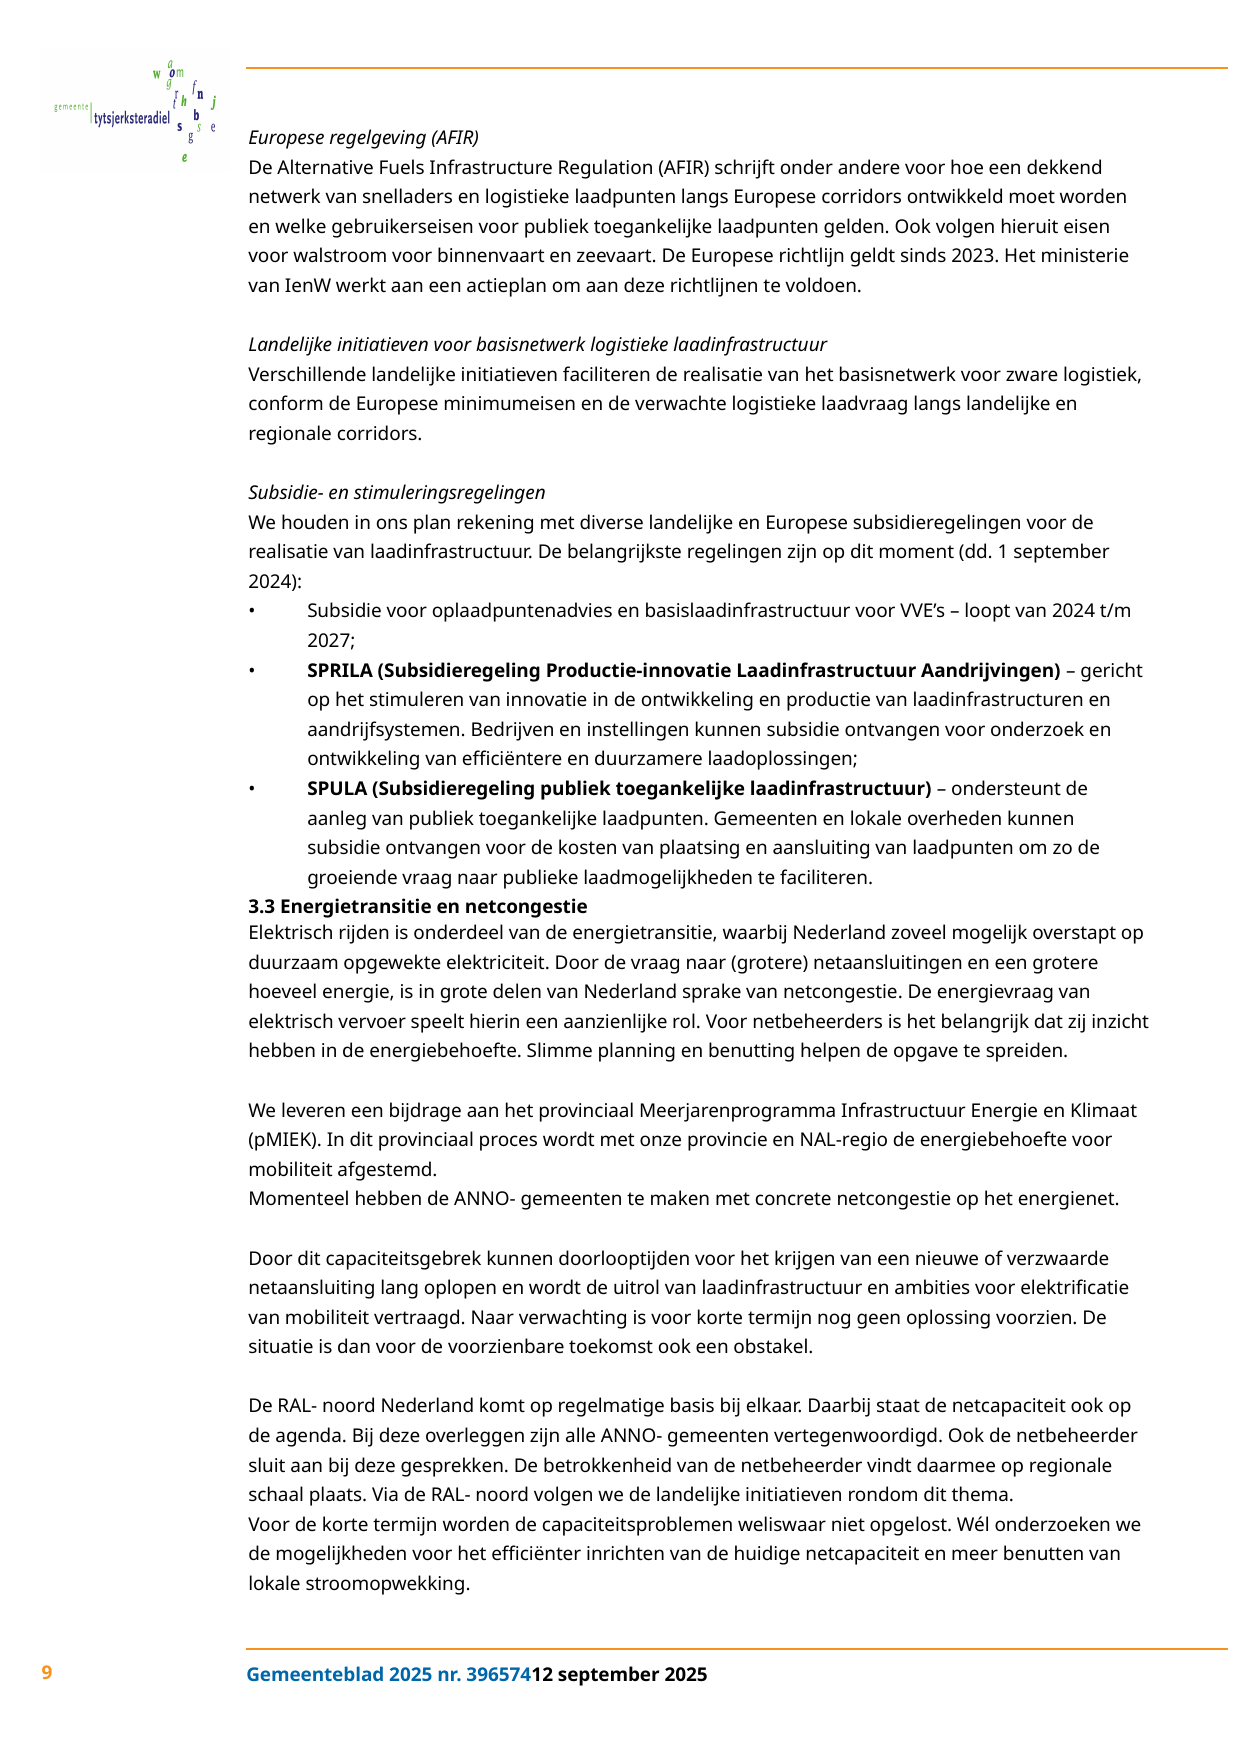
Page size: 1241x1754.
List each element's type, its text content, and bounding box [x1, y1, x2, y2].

list SPRILA (Subsidieregeling Productie-innovatie Laadinfrastructuur Aandrijvingen) – gericht op het stimuleren van innovatie in de ontwikkeling en productie van laadinfrastructuren en aandrijfsystemen. Bedrijven en instellingen kunnen subsidie ontvangen voor onderzoek en ontwikkeling van efficiëntere en duurzamere laadoplossingen; [248, 657, 1152, 771]
text 3.3 Energietransitie en netcongestie [248, 893, 1152, 919]
text De Alternative Fuels Infrastructure Regulation (AFIR) schrijft onder andere voor hoe een dekkend netwerk van snelladers en logistieke laadpunten langs Europese corridors ontwikkeld moet worden en welke gebruikerseisen voor publiek toegankelijke laadpunten gelden. Ook volgen hieruit eisen voor walstroom voor binnenvaart en zeevaart. De Europese richtlijn geldt sinds 2023. Het ministerie van IenW werkt aan een actieplan om aan deze richtlijnen te voldoen. [248, 154, 1152, 298]
text We leveren een bijdrage aan het provinciaal Meerjarenprogramma Infrastructuur Energie en Klimaat (pMIEK). In dit provinciaal proces wordt met onze provincie en NAL-regio de energiebehoefte voor mobiliteit afgestemd. [248, 1097, 1152, 1182]
text Momenteel hebben de ANNO- gemeenten te maken met concrete netcongestie op het energienet. [248, 1186, 1152, 1211]
text Elektrisch rijden is onderdeel van de energietransitie, waarbij Nederland zoveel mogelijk overstapt op duurzaam opgewekte elektriciteit. Door de vraag naar (grotere) netaansluitingen en een grotere hoeveel energie, is in grote delen van Nederland sprake van netcongestie. De energievraag van elektrisch vervoer speelt hierin een aanzienlijke rol. Voor netbeheerders is het belangrijk dat zij inzicht hebben in de energiebehoefte. Slimme planning en benutting helpen de opgave te spreiden. [248, 919, 1152, 1063]
text We houden in ons plan rekening met diverse landelijke en Europese subsidieregelingen voor de realisatie van laadinfrastructuur. De belangrijkste regelingen zijn op dit moment (dd. 1 september 2024): [248, 509, 1152, 594]
text Voor de korte termijn worden de capaciteitsproblemen weliswaar niet opgelost. Wél onderzoeken we de mogelijkheden voor het efficiënter inrichten van de huidige netcapaciteit en meer benutten van lokale stroomopwekking. [248, 1511, 1152, 1596]
text Subsidie- en stimuleringsregelingen [248, 479, 1152, 505]
text Europese regelgeving (AFIR) [248, 124, 1152, 150]
text Landelijke initiatieven voor basisnetwerk logistieke laadinfrastructuur [248, 331, 1152, 357]
list Subsidie voor oplaadpuntenadvies en basislaadinfrastructuur voor VVE’s – loopt van 2024 t/m 2027; [248, 598, 1152, 653]
picture [41, 47, 231, 172]
text De RAL- noord Nederland komt op regelmatige basis bij elkaar. Daarbij staat de netcapaciteit ook op de agenda. Bij deze overleggen zijn alle ANNO- gemeenten vertegenwoordigd. Ook de netbeheerder sluit aan bij deze gesprekken. De betrokkenheid van de netbeheerder vindt daarmee op regionale schaal plaats. Via de RAL- noord volgen we de landelijke initiatieven rondom dit thema. [248, 1393, 1152, 1507]
text Door dit capaciteitsgebrek kunnen doorlooptijden voor het krijgen van een nieuwe of verzwaarde netaansluiting lang oplopen en wordt de uitrol van laadinfrastructuur en ambities voor elektrificatie van mobiliteit vertraagd. Naar verwachting is voor korte termijn nog geen oplossing voorzien. De situatie is dan voor de voorzienbare toekomst ook een obstakel. [248, 1245, 1152, 1359]
list SPULA (Subsidieregeling publiek toegankelijke laadinfrastructuur) – ondersteunt de aanleg van publiek toegankelijke laadpunten. Gemeenten en lokale overheden kunnen subsidie ontvangen voor de kosten van plaatsing en aansluiting van laadpunten om zo de groeiende vraag naar publieke laadmogelijkheden te faciliteren. [248, 775, 1152, 890]
text Verschillende landelijke initiatieven faciliteren de realisatie van het basisnetwerk voor zware logistiek, conform de Europese minimumeisen en de verwachte logistieke laadvraag langs landelijke en regionale corridors. [248, 361, 1152, 446]
